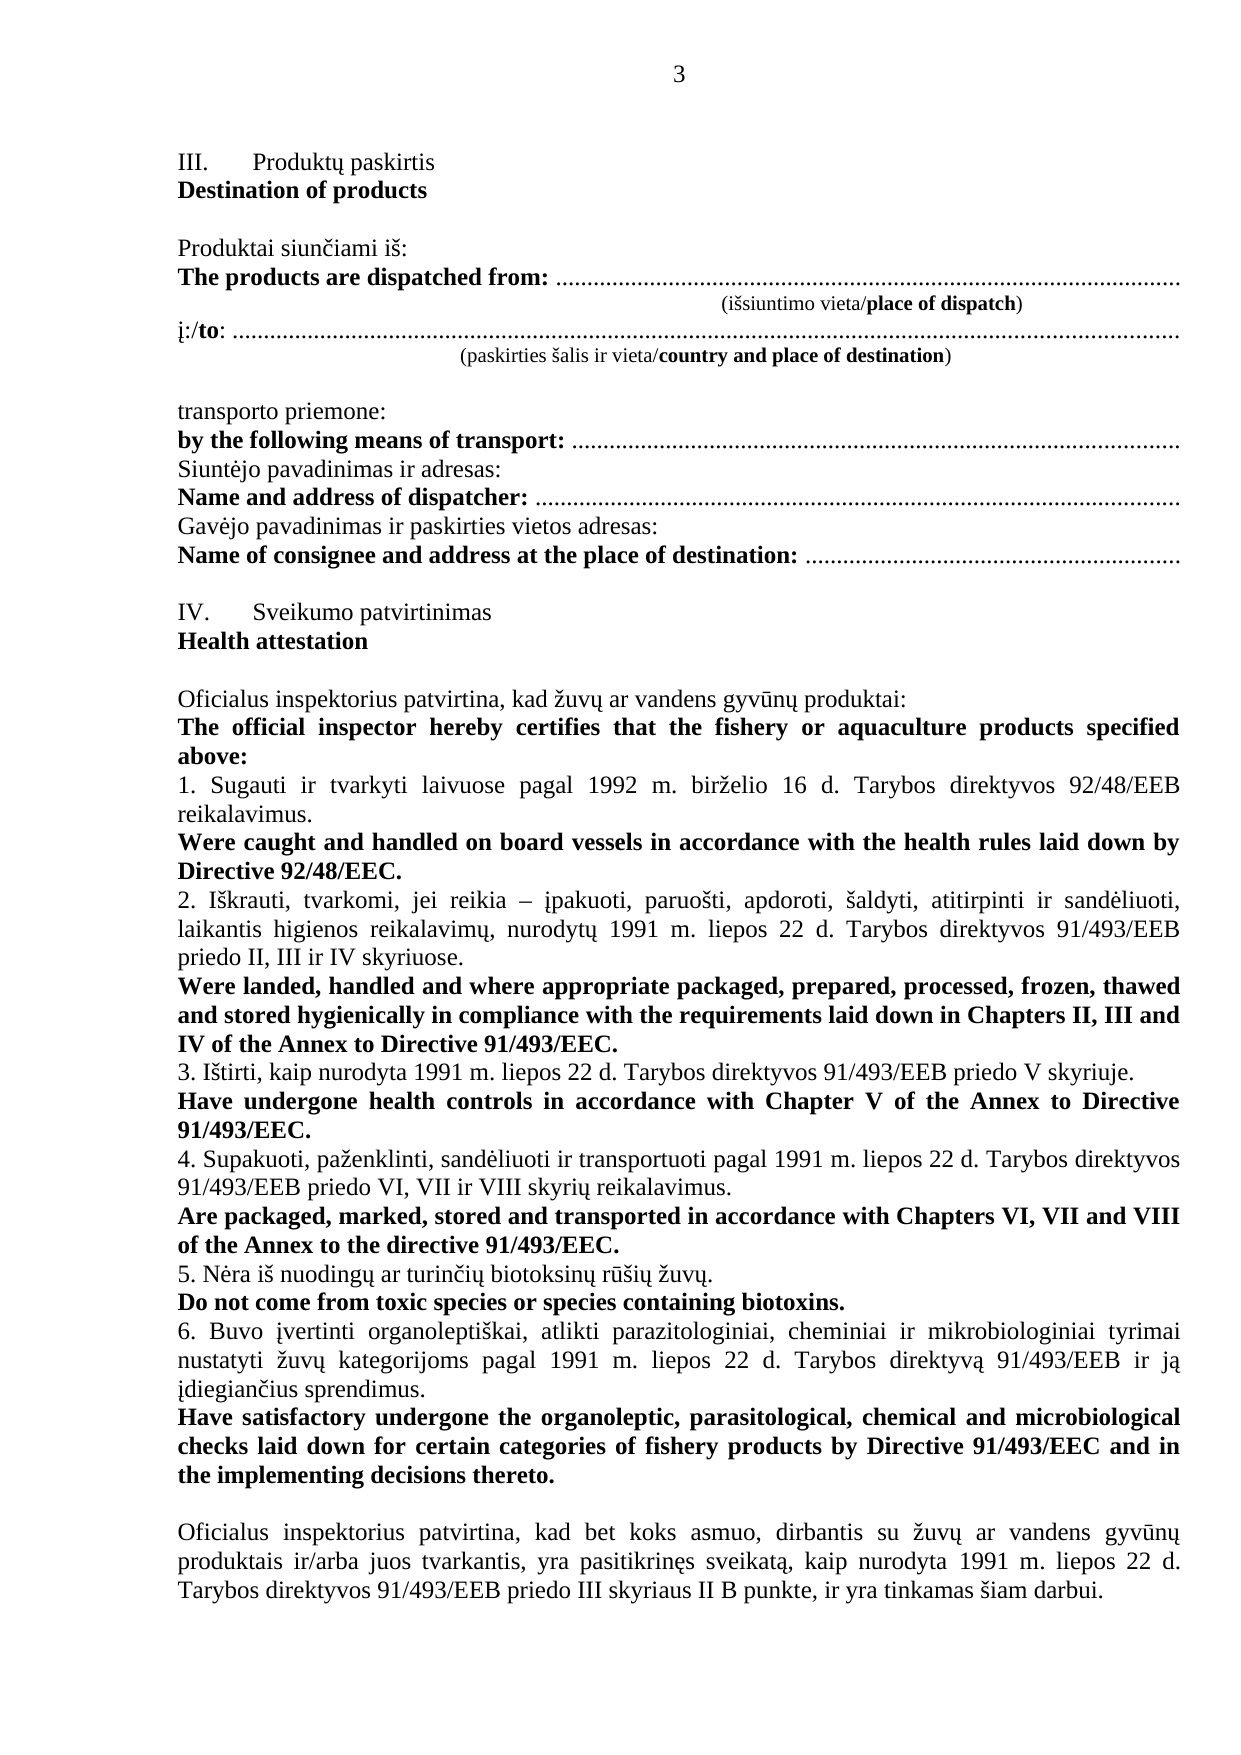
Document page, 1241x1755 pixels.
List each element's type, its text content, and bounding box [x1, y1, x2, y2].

text Destination of products [177, 176, 1181, 204]
text 4. Supakuoti, paženklinti, sandėliuoti ir transportuoti pagal 1991 m. liepos 22 d. Tarybos direktyvos 91/493/EEB priedo VI, VII ir VIII skyrių reikalavimus. [177, 1144, 1181, 1201]
text Do not come from toxic species or species containing biotoxins. [177, 1287, 1181, 1316]
text 2. Iškrauti, tvarkomi, jei reikia – įpakuoti, paruošti, apdoroti, šaldyti, atitirpinti ir sandėliuoti, laikantis higienos reikalavimų, nurodytų 1991 m. liepos 22 d. Tarybos direktyvos 91/493/EEB priedo II, III ir IV skyriuose. [177, 885, 1181, 971]
text 6. Buvo įvertinti organoleptiškai, atlikti parazitologiniai, cheminiai ir mikrobiologiniai tyrimai nustatyti žuvų kategorijoms pagal 1991 m. liepos 22 d. Tarybos direktyvą 91/493/EEB ir ją įdiegiančius sprendimus. [177, 1316, 1181, 1402]
text Siuntėjo pavadinimas ir adresas: [177, 454, 1181, 482]
text Oficialus inspektorius patvirtina, kad žuvų ar vandens gyvūnų produktai: [177, 684, 1181, 712]
text transporto priemone: [177, 396, 1181, 425]
text 5. Nėra iš nuodingų ar turinčių biotoksinų rūšių žuvų. [177, 1259, 1181, 1287]
text 3. Ištirti, kaip nurodyta 1991 m. liepos 22 d. Tarybos direktyvos 91/493/EEB priedo V skyriuje. [177, 1057, 1181, 1086]
text Health attestation [177, 626, 1181, 655]
text The products are dispatched from: [177, 262, 1181, 291]
text Have undergone health controls in accordance with Chapter V of the Annex to Directive 91/493/EEC. [177, 1086, 1181, 1144]
text by the following means of transport: [177, 425, 1181, 454]
text Gavėjo pavadinimas ir paskirties vietos adresas: [177, 511, 1181, 540]
text (paskirties šalis ir vieta/country and place of destination) [177, 343, 1181, 367]
text 1. Sugauti ir tvarkyti laivuose pagal 1992 m. birželio 16 d. Tarybos direktyvos 92/48/EEB reikalavimus. [177, 770, 1181, 827]
text (išsiuntimo vieta/place of dispatch) [177, 291, 1181, 315]
text į:/to: [177, 315, 1181, 343]
text Oficialus inspektorius patvirtina, kad bet koks asmuo, dirbantis su žuvų ar vandens gyvūnų produktais ir/arba juos tvarkantis, yra pasitikrinęs sveikatą, kaip nurodyta 1991 m. liepos 22 d. Tarybos direktyvos 91/493/EEB priedo III skyriaus II B punkte, ir yra tinkamas šiam darbui. [177, 1517, 1181, 1604]
text Name of consignee and address at the place of destination: [177, 540, 1181, 569]
text Name and address of dispatcher: [177, 482, 1181, 511]
text IV. Sveikumo patvirtinimas [177, 597, 1181, 626]
text Have satisfactory undergone the organoleptic, parasitological, chemical and microbiological checks laid down for certain categories of fishery products by Directive 91/493/EEC and in the implementing decisions thereto. [177, 1402, 1181, 1489]
text The official inspector hereby certifies that the fishery or aquaculture products specified above: [177, 712, 1181, 770]
text Are packaged, marked, stored and transported in accordance with Chapters VI, VII and VIII of the Annex to the directive 91/493/EEC. [177, 1201, 1181, 1259]
text Were landed, handled and where appropriate packaged, prepared, processed, frozen, thawed and stored hygienically in compliance with the requirements laid down in Chapters II, III and IV of the Annex to Directive 91/493/EEC. [177, 971, 1181, 1057]
text III. Produktų paskirtis [177, 147, 1181, 176]
text Were caught and handled on board vessels in accordance with the health rules laid down by Directive 92/48/EEC. [177, 827, 1181, 885]
text Produktai siunčiami iš: [177, 233, 1181, 262]
